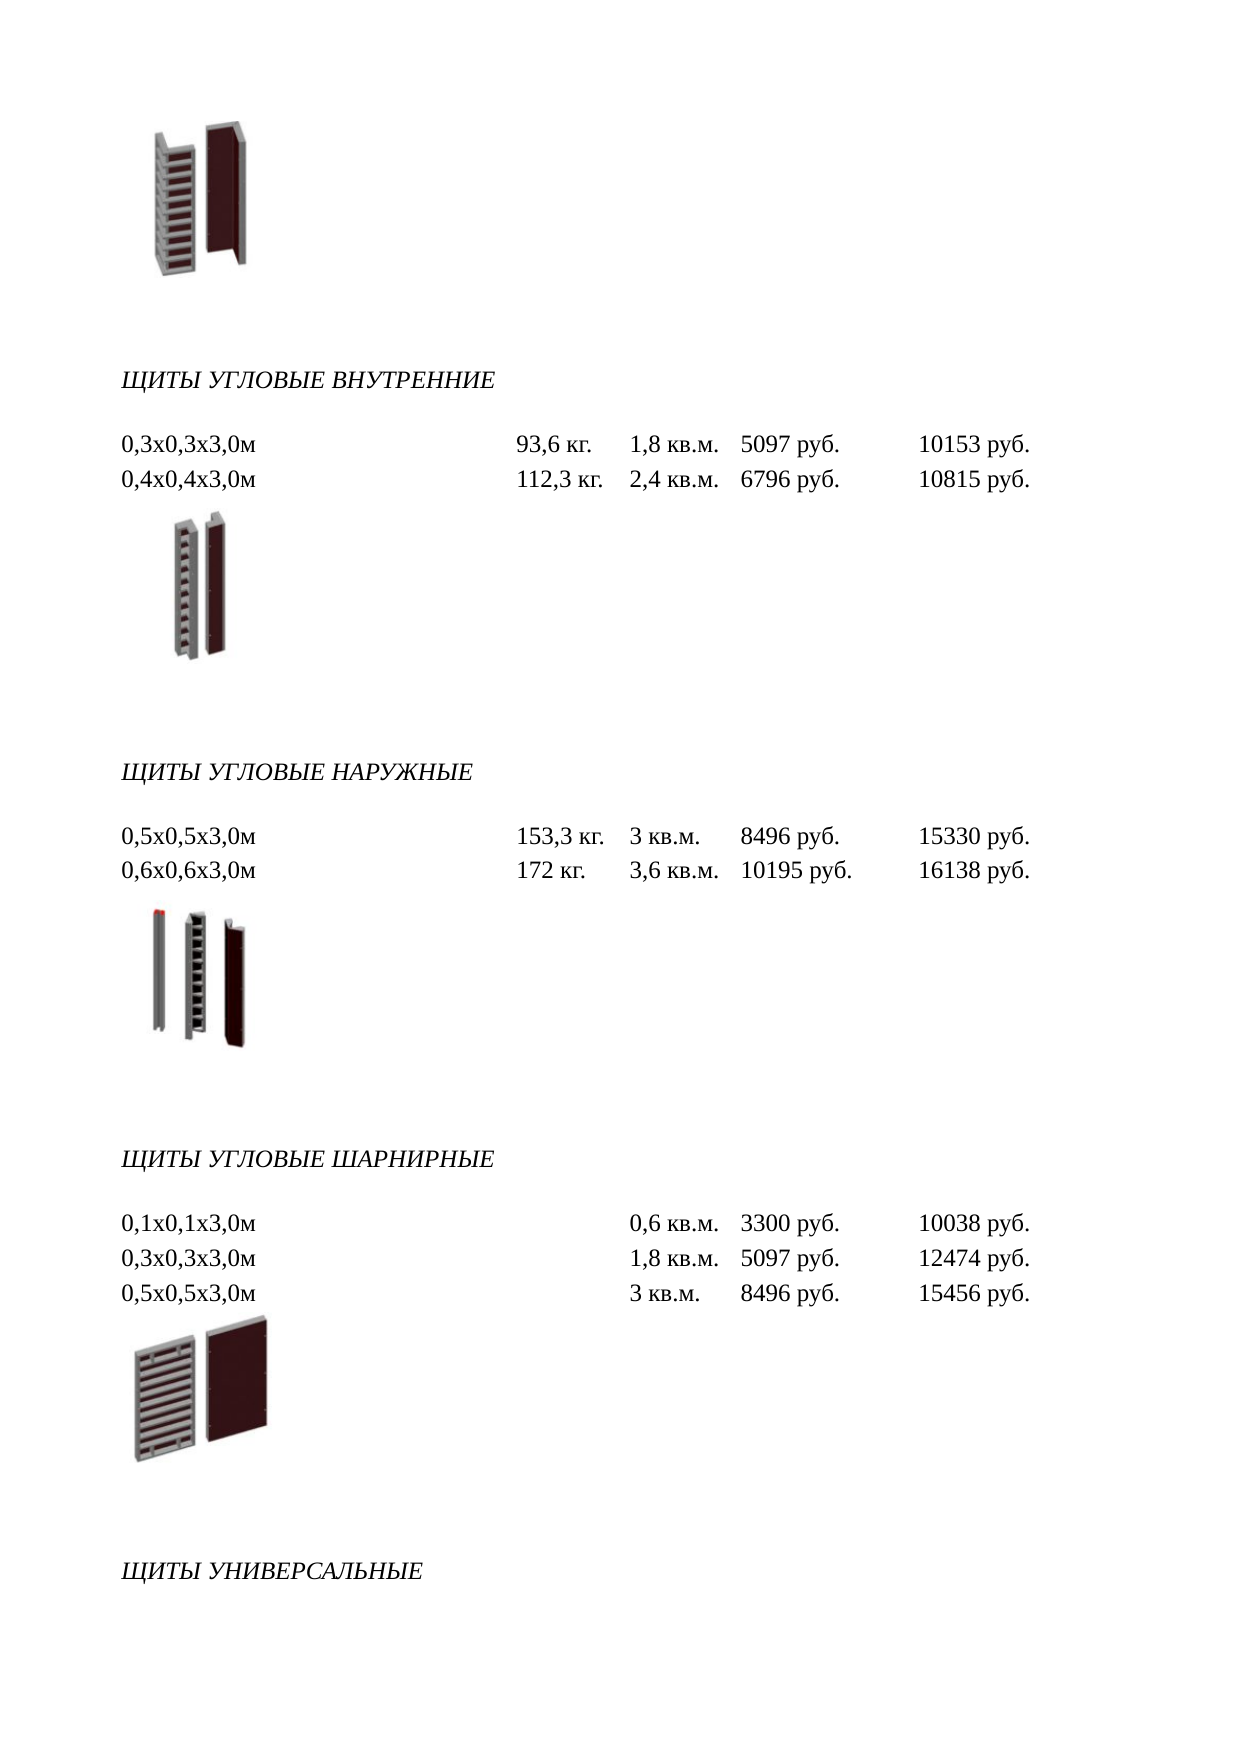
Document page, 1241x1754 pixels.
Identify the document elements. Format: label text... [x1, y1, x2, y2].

table_cell [738, 495, 915, 506]
picture [121, 900, 278, 1057]
table_cell 0,3х0,3х3,0м [118, 426, 513, 461]
table_cell [513, 887, 626, 898]
table_cell ЩИТЫ УНИВЕРСАЛЬНЫЕ [118, 1309, 1122, 1617]
table_cell 3 кв.м. [626, 818, 737, 852]
table_cell 172 кг. [513, 853, 626, 887]
table_cell 93,6 кг. [513, 426, 626, 461]
table_cell 0,6 кв.м. [626, 1206, 737, 1240]
table_cell 5097 руб. [738, 1240, 915, 1275]
table_cell 16138 руб. [915, 853, 1122, 887]
table_cell 0,1х0,1х3,0м [118, 1206, 513, 1240]
table_cell [626, 495, 737, 506]
table_cell 0,5х0,5х3,0м [118, 818, 513, 852]
table_cell [513, 495, 626, 506]
table_cell 10195 руб. [738, 853, 915, 887]
table_cell 5097 руб. [738, 426, 915, 461]
table_cell 3,6 кв.м. [626, 853, 737, 887]
table_cell 15330 руб. [915, 818, 1122, 852]
table_cell [915, 495, 1122, 506]
table_cell [118, 495, 513, 506]
table_cell 10815 руб. [915, 461, 1122, 495]
table_cell [513, 1275, 626, 1309]
picture [121, 508, 276, 664]
table_cell 0,6х0,6х3,0м [118, 853, 513, 887]
table_cell 10038 руб. [915, 1206, 1122, 1240]
table_cell 12474 руб. [915, 1240, 1122, 1275]
table_cell 0,3х0,3х3,0м [118, 1240, 513, 1275]
table_cell [118, 887, 513, 898]
table_cell 3300 руб. [738, 1206, 915, 1240]
table_cell 112,3 кг. [513, 461, 626, 495]
table_cell 6796 руб. [738, 461, 915, 495]
table_cell ЩИТЫ УГЛОВЫЕ ВНУТРЕННИЕ [118, 118, 1122, 426]
table_cell 15456 руб. [915, 1275, 1122, 1309]
table_cell 2,4 кв.м. [626, 461, 737, 495]
table_cell 10153 руб. [915, 426, 1122, 461]
table_cell [513, 1240, 626, 1275]
table_cell 0,4х0,4х3,0м [118, 461, 513, 495]
table_cell 8496 руб. [738, 1275, 915, 1309]
table_cell 1,8 кв.м. [626, 1240, 737, 1275]
table_cell [915, 887, 1122, 898]
table_cell 0,5х0,5х3,0м [118, 1275, 513, 1309]
table_cell ЩИТЫ УГЛОВЫЕ НАРУЖНЫЕ [118, 506, 1122, 818]
table_cell 8496 руб. [738, 818, 915, 852]
picture [121, 121, 278, 278]
table_cell [513, 1206, 626, 1240]
table_cell 3 кв.м. [626, 1275, 737, 1309]
table_cell [626, 887, 737, 898]
table_cell [738, 887, 915, 898]
table_cell ЩИТЫ УГЛОВЫЕ ШАРНИРНЫЕ [118, 898, 1122, 1206]
table_cell 1,8 кв.м. [626, 426, 737, 461]
table_cell 153,3 кг. [513, 818, 626, 852]
picture [121, 1312, 278, 1469]
